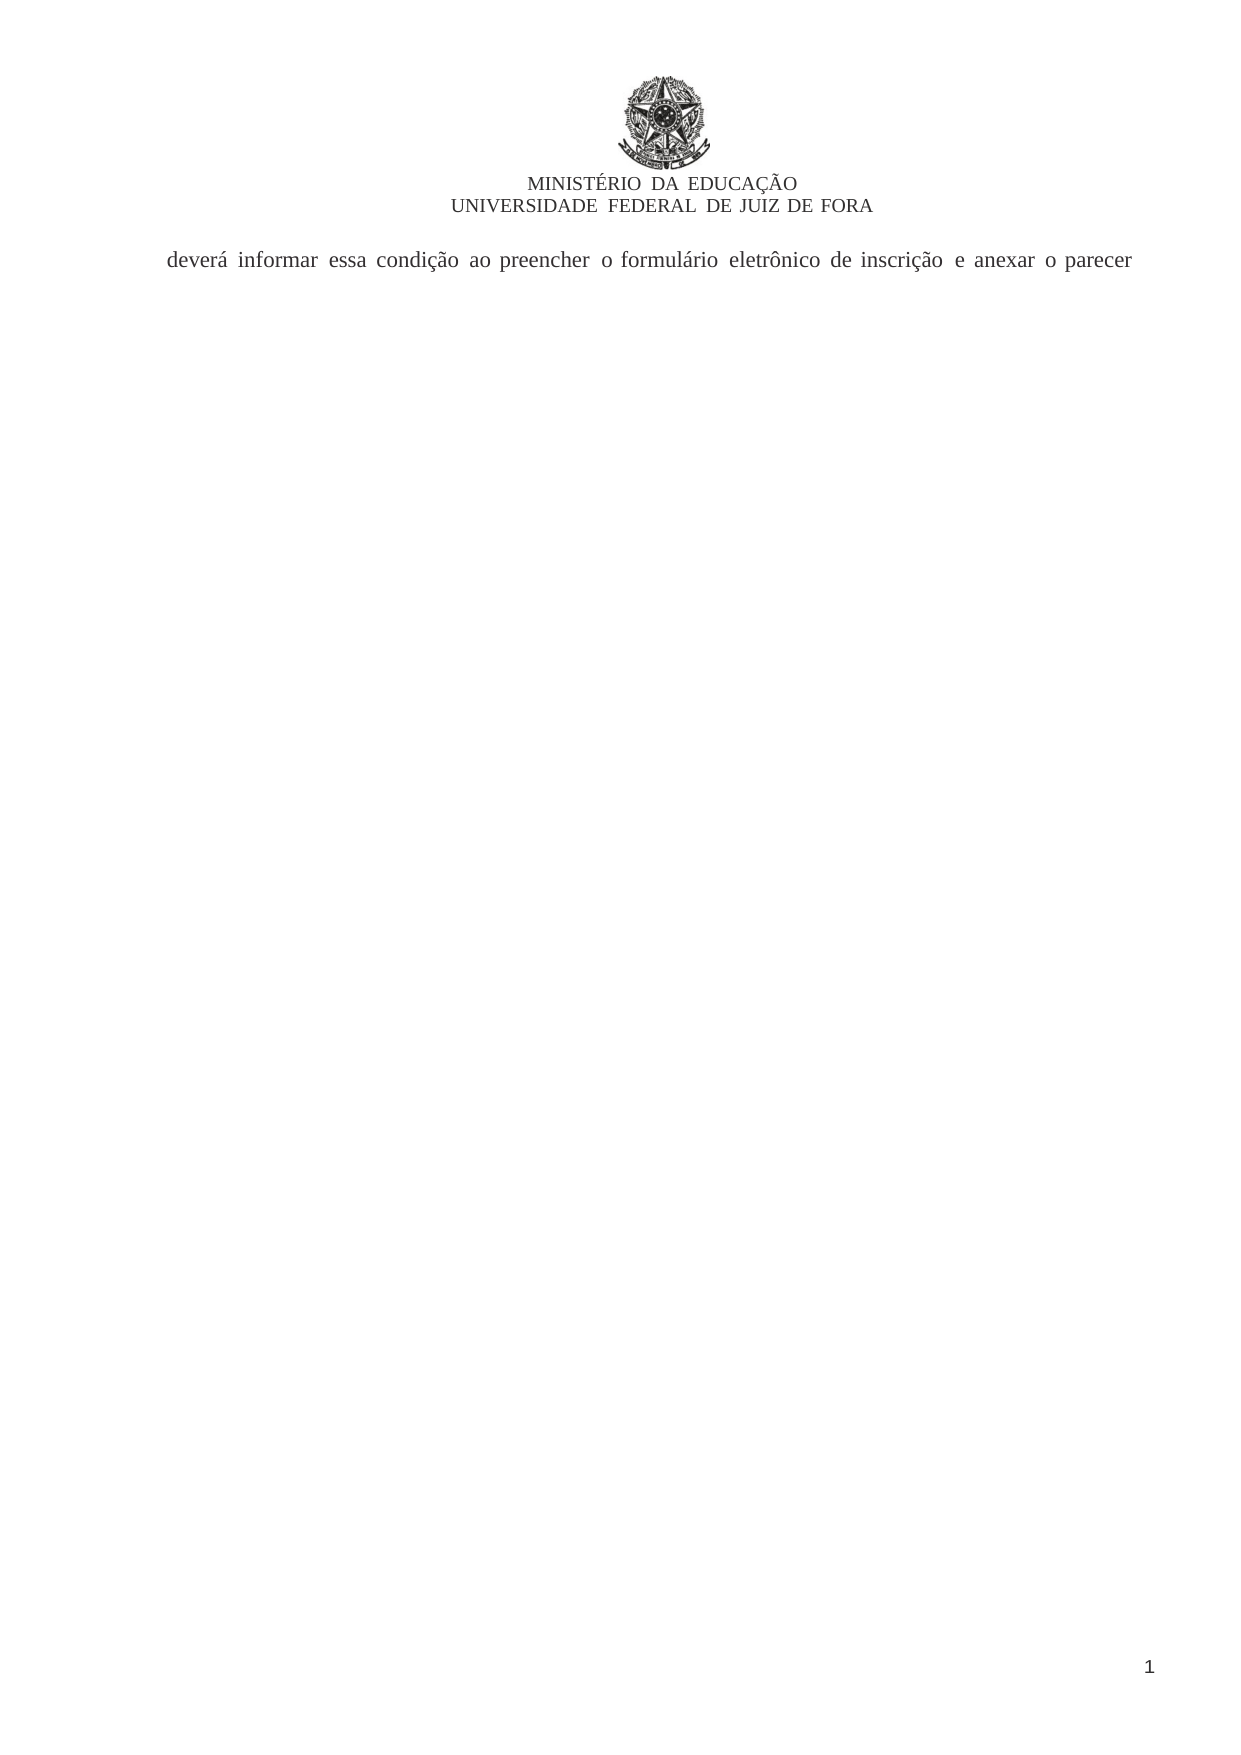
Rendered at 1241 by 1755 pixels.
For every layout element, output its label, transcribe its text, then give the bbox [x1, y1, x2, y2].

list deverá informar essa condição ao preencher o formulário eletrônico de inscrição e anexar o parecer [167, 246, 1151, 272]
